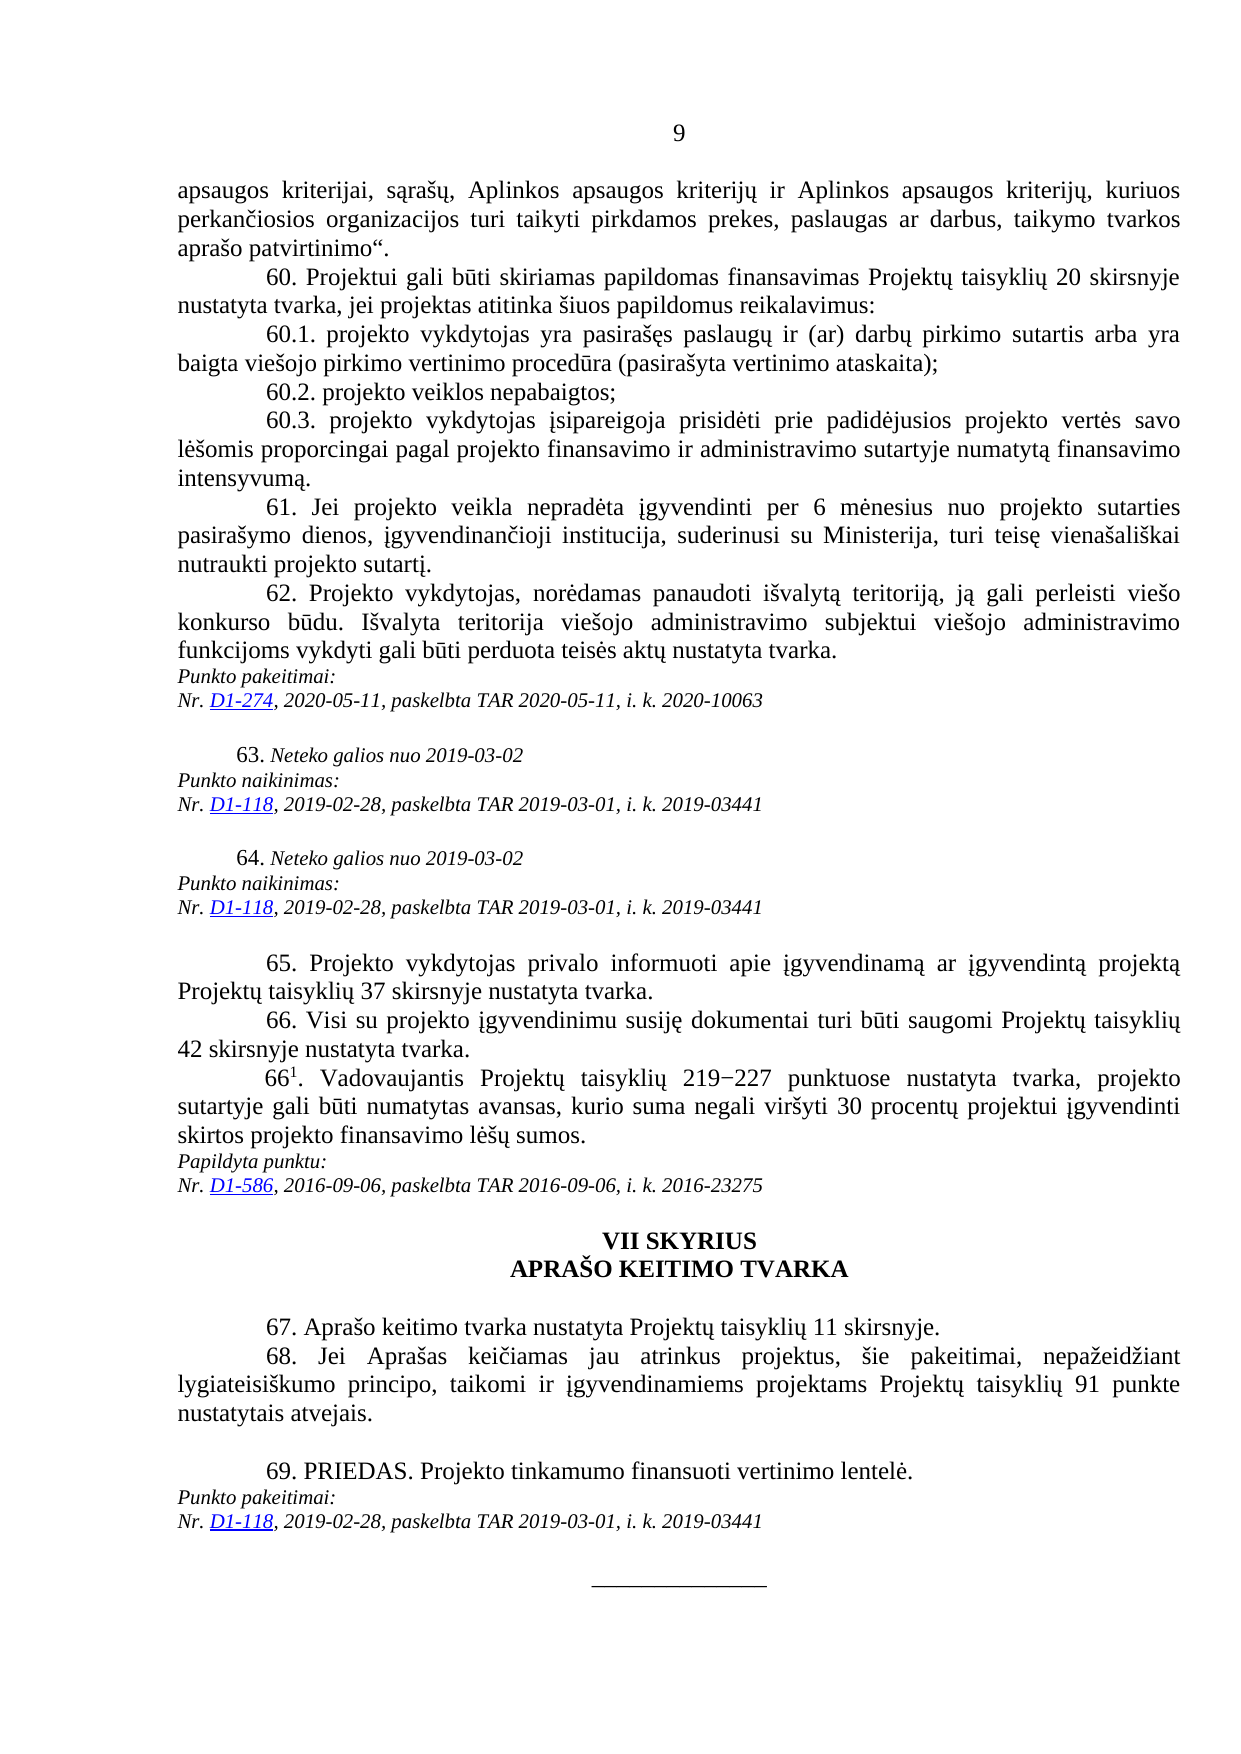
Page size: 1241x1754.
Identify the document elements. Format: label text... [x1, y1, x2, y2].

text 60.1. projekto vykdytojas yra pasirašęs paslaugų ir (ar) darbų pirkimo sutartis arba yra baigta viešojo pirkimo vertinimo procedūra (pasirašyta vertinimo ataskaita); [177, 319, 1181, 377]
text Punkto naikinimas: [177, 768, 1181, 792]
text VII SKYRIUS [177, 1226, 1181, 1254]
text 68. Jei Aprašas keičiamas jau atrinkus projektus, šie pakeitimai, nepažeidžiant lygiateisiškumo principo, taikomi ir įgyvendinamiems projektams Projektų taisyklių 91 punkte nustatytais atvejais. [177, 1341, 1181, 1427]
text 60. Projektui gali būti skiriamas papildomas finansavimas Projektų taisyklių 20 skirsnyje nustatyta tvarka, jei projektas atitinka šiuos papildomus reikalavimus: [177, 262, 1181, 319]
text ______________ [177, 1561, 1181, 1590]
text Nr. D1-274, 2020-05-11, paskelbta TAR 2020-05-11, i. k. 2020-10063 [177, 688, 1181, 712]
text 69. PRIEDAS. Projekto tinkamumo finansuoti vertinimo lentelė. [177, 1456, 1181, 1484]
text 67. Aprašo keitimo tvarka nustatyta Projektų taisyklių 11 skirsnyje. [177, 1312, 1181, 1341]
text 64. Neteko galios nuo 2019-03-02 [177, 844, 1181, 871]
text Nr. D1-118, 2019-02-28, paskelbta TAR 2019-03-01, i. k. 2019-03441 [177, 1509, 1181, 1533]
text Nr. D1-118, 2019-02-28, paskelbta TAR 2019-03-01, i. k. 2019-03441 [177, 792, 1181, 816]
text APRAŠO KEITIMO TVARKA [177, 1254, 1181, 1283]
text 661. Vadovaujantis Projektų taisyklių 219−227 punktuose nustatyta tvarka, projekto sutartyje gali būti numatytas avansas, kurio suma negali viršyti 30 procentų projektui įgyvendinti skirtos projekto finansavimo lėšų sumos. [177, 1063, 1181, 1149]
text apsaugos kriterijai, sąrašų, Aplinkos apsaugos kriterijų ir Aplinkos apsaugos kriterijų, kuriuos perkančiosios organizacijos turi taikyti pirkdamos prekes, paslaugas ar darbus, taikymo tvarkos aprašo patvirtinimo“. [177, 176, 1181, 262]
text 63. Neteko galios nuo 2019-03-02 [177, 741, 1181, 768]
text Papildyta punktu: [177, 1149, 1181, 1173]
text Punkto pakeitimai: [177, 1484, 1181, 1509]
text 66. Visi su projekto įgyvendinimu susiję dokumentai turi būti saugomi Projektų taisyklių 42 skirsnyje nustatyta tvarka. [177, 1005, 1181, 1063]
text 61. Jei projekto veikla nepradėta įgyvendinti per 6 mėnesius nuo projekto sutarties pasirašymo dienos, įgyvendinančioji institucija, suderinusi su Ministerija, turi teisę vienašališkai nutraukti projekto sutartį. [177, 492, 1181, 578]
text 65. Projekto vykdytojas privalo informuoti apie įgyvendinamą ar įgyvendintą projektą Projektų taisyklių 37 skirsnyje nustatyta tvarka. [177, 948, 1181, 1005]
text Nr. D1-586, 2016-09-06, paskelbta TAR 2016-09-06, i. k. 2016-23275 [177, 1173, 1181, 1197]
text 60.3. projekto vykdytojas įsipareigoja prisidėti prie padidėjusios projekto vertės savo lėšomis proporcingai pagal projekto finansavimo ir administravimo sutartyje numatytą finansavimo intensyvumą. [177, 406, 1181, 492]
text 60.2. projekto veiklos nepabaigtos; [177, 377, 1181, 406]
text Punkto naikinimas: [177, 871, 1181, 895]
text Nr. D1-118, 2019-02-28, paskelbta TAR 2019-03-01, i. k. 2019-03441 [177, 895, 1181, 919]
text Punkto pakeitimai: [177, 664, 1181, 688]
text 62. Projekto vykdytojas, norėdamas panaudoti išvalytą teritoriją, ją gali perleisti viešo konkurso būdu. Išvalyta teritorija viešojo administravimo subjektui viešojo administravimo funkcijoms vykdyti gali būti perduota teisės aktų nustatyta tvarka. [177, 578, 1181, 664]
